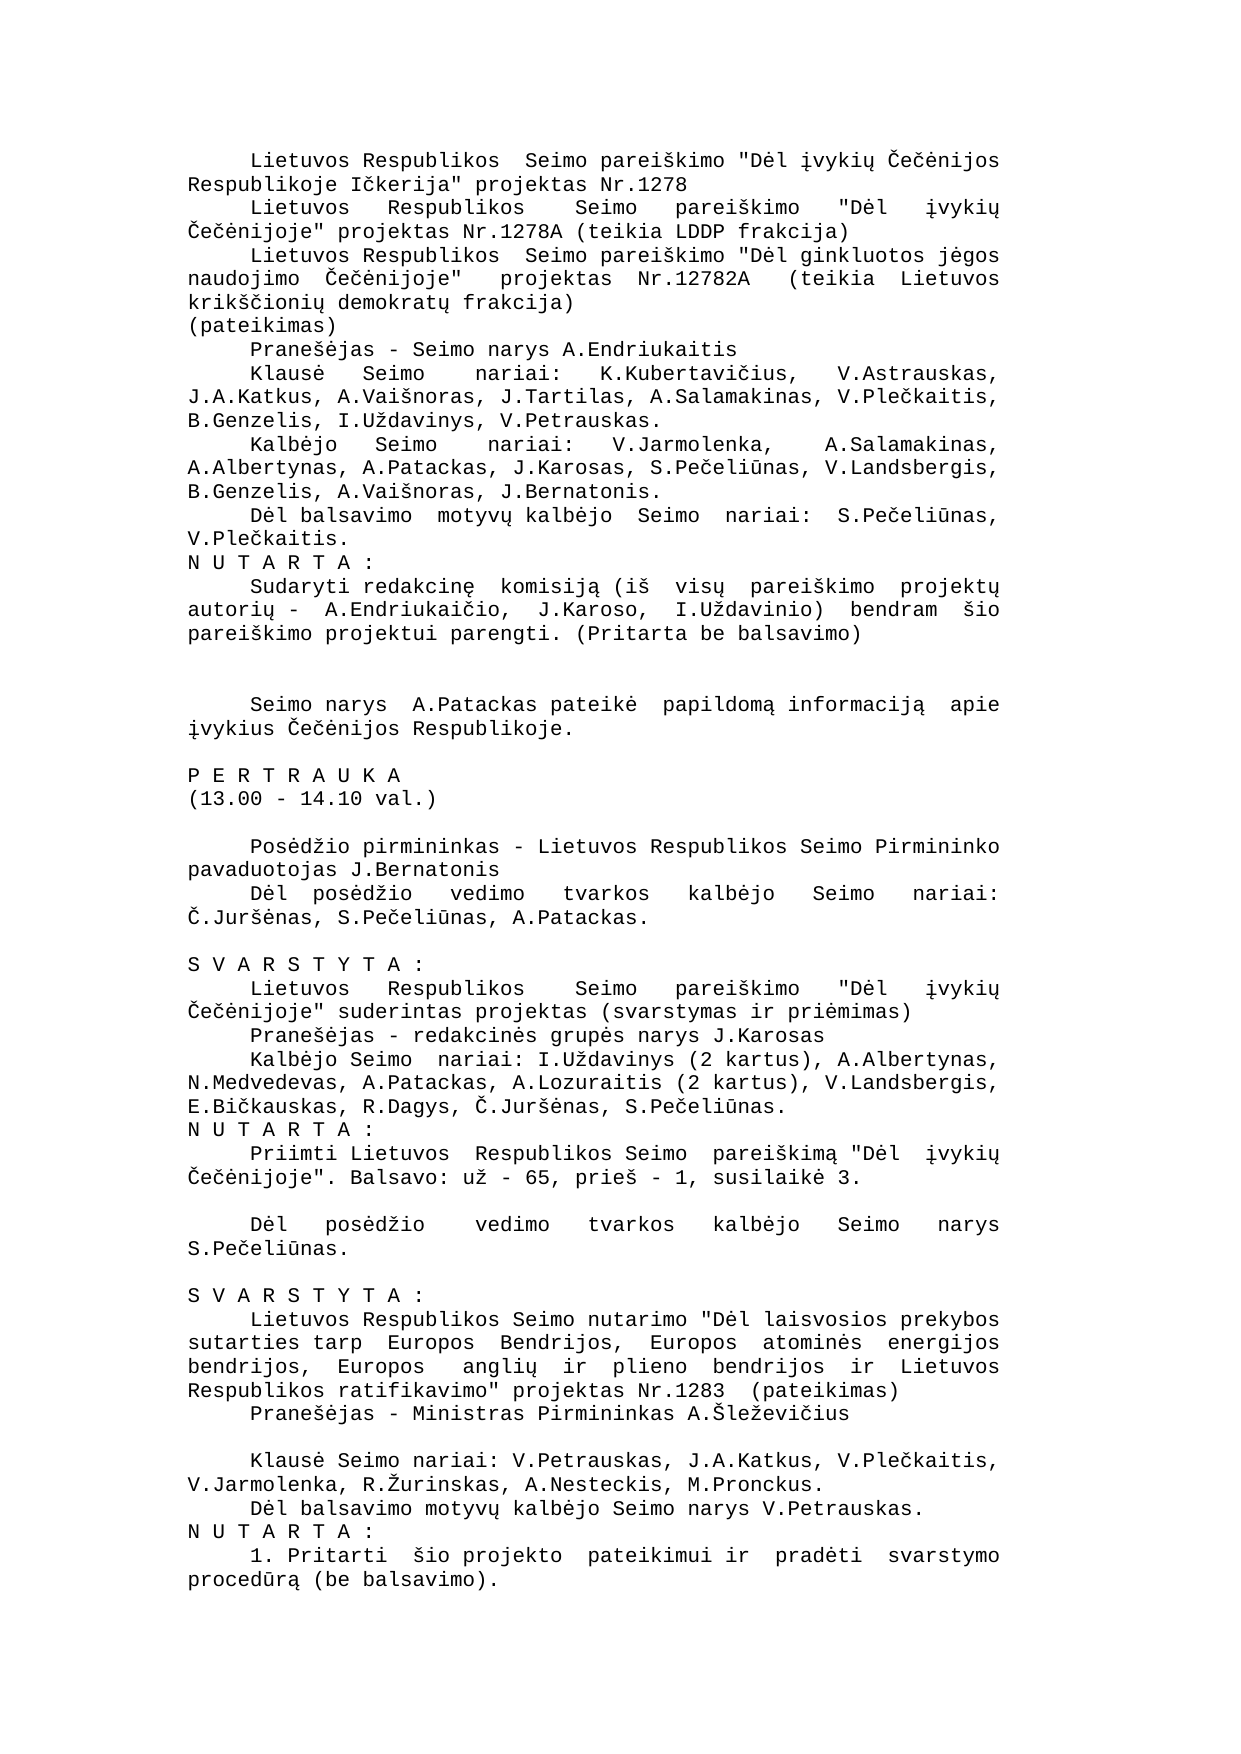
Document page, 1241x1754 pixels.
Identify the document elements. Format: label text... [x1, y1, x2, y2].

text S V A R S T Y T A : [187, 1285, 1053, 1309]
text N.Medvedevas, A.Patackas, A.Lozuraitis (2 kartus), V.Landsbergis, [187, 1072, 1053, 1096]
text autorių - A.Endriukaičio, J.Karoso, I.Uždavinio) bendram šio [187, 599, 1053, 623]
text P E R T R A U K A [187, 765, 1053, 788]
text Dėl balsavimo motyvų kalbėjo Seimo narys V.Petrauskas. [187, 1498, 1053, 1521]
text 1. Pritarti šio projekto pateikimui ir pradėti svarstymo [187, 1545, 1053, 1569]
text Seimo narys A.Patackas pateikė papildomą informaciją apie [187, 694, 1053, 717]
text Pranešėjas - Ministras Pirmininkas A.Šleževičius [187, 1403, 1053, 1427]
text Lietuvos Respublikos Seimo pareiškimo "Dėl įvykių [187, 197, 1053, 221]
text B.Genzelis, A.Vaišnoras, J.Bernatonis. [187, 481, 1053, 505]
text J.A.Katkus, A.Vaišnoras, J.Tartilas, A.Salamakinas, V.Plečkaitis, [187, 386, 1053, 410]
text krikščionių demokratų frakcija) [187, 292, 1053, 316]
text Pranešėjas - redakcinės grupės narys J.Karosas [187, 1025, 1053, 1048]
text pareiškimo projektui parengti. (Pritarta be balsavimo) [187, 623, 1053, 647]
text Kalbėjo Seimo nariai: I.Uždavinys (2 kartus), A.Albertynas, [187, 1048, 1053, 1072]
text B.Genzelis, I.Uždavinys, V.Petrauskas. [187, 410, 1053, 434]
text Klausė Seimo nariai: V.Petrauskas, J.A.Katkus, V.Plečkaitis, [187, 1451, 1053, 1474]
text Čečėnijoje" projektas Nr.1278A (teikia LDDP frakcija) [187, 221, 1053, 244]
text (pateikimas) [187, 316, 1053, 339]
text Č.Juršėnas, S.Pečeliūnas, A.Patackas. [187, 907, 1053, 930]
text Lietuvos Respublikos Seimo pareiškimo "Dėl ginkluotos jėgos [187, 244, 1053, 268]
text bendrijos, Europos anglių ir plieno bendrijos ir Lietuvos [187, 1356, 1053, 1379]
text S V A R S T Y T A : [187, 954, 1053, 978]
text Respublikoje Ičkerija" projektas Nr.1278 [187, 174, 1053, 197]
text Sudaryti redakcinę komisiją (iš visų pareiškimo projektų [187, 576, 1053, 599]
text E.Bičkauskas, R.Dagys, Č.Juršėnas, S.Pečeliūnas. [187, 1096, 1053, 1119]
text naudojimo Čečėnijoje" projektas Nr.12782A (teikia Lietuvos [187, 268, 1053, 292]
text Lietuvos Respublikos Seimo nutarimo "Dėl laisvosios prekybos [187, 1309, 1053, 1332]
text Dėl posėdžio vedimo tvarkos kalbėjo Seimo nariai: [187, 883, 1053, 907]
text S.Pečeliūnas. [187, 1238, 1053, 1261]
text įvykius Čečėnijos Respublikoje. [187, 717, 1053, 741]
text Priimti Lietuvos Respublikos Seimo pareiškimą "Dėl įvykių [187, 1143, 1053, 1167]
text Dėl posėdžio vedimo tvarkos kalbėjo Seimo narys [187, 1214, 1053, 1238]
text A.Albertynas, A.Patackas, J.Karosas, S.Pečeliūnas, V.Landsbergis, [187, 457, 1053, 481]
text Čečėnijoje" suderintas projektas (svarstymas ir priėmimas) [187, 1001, 1053, 1025]
text Pranešėjas - Seimo narys A.Endriukaitis [187, 339, 1053, 363]
text Dėl balsavimo motyvų kalbėjo Seimo nariai: S.Pečeliūnas, [187, 505, 1053, 528]
text Respublikos ratifikavimo" projektas Nr.1283 (pateikimas) [187, 1379, 1053, 1403]
text Lietuvos Respublikos Seimo pareiškimo "Dėl įvykių [187, 978, 1053, 1001]
text V.Plečkaitis. [187, 528, 1053, 552]
text pavaduotojas J.Bernatonis [187, 859, 1053, 883]
text Čečėnijoje". Balsavo: už - 65, prieš - 1, susilaikė 3. [187, 1167, 1053, 1190]
text Lietuvos Respublikos Seimo pareiškimo "Dėl įvykių Čečėnijos [187, 150, 1053, 174]
text N U T A R T A : [187, 1521, 1053, 1545]
text (13.00 - 14.10 val.) [187, 788, 1053, 812]
text Klausė Seimo nariai: K.Kubertavičius, V.Astrauskas, [187, 363, 1053, 386]
text Kalbėjo Seimo nariai: V.Jarmolenka, A.Salamakinas, [187, 434, 1053, 457]
text sutarties tarp Europos Bendrijos, Europos atominės energijos [187, 1332, 1053, 1356]
text V.Jarmolenka, R.Žurinskas, A.Nesteckis, M.Pronckus. [187, 1474, 1053, 1498]
text N U T A R T A : [187, 552, 1053, 576]
text Posėdžio pirmininkas - Lietuvos Respublikos Seimo Pirmininko [187, 836, 1053, 859]
text procedūrą (be balsavimo). [187, 1569, 1053, 1592]
text N U T A R T A : [187, 1119, 1053, 1143]
